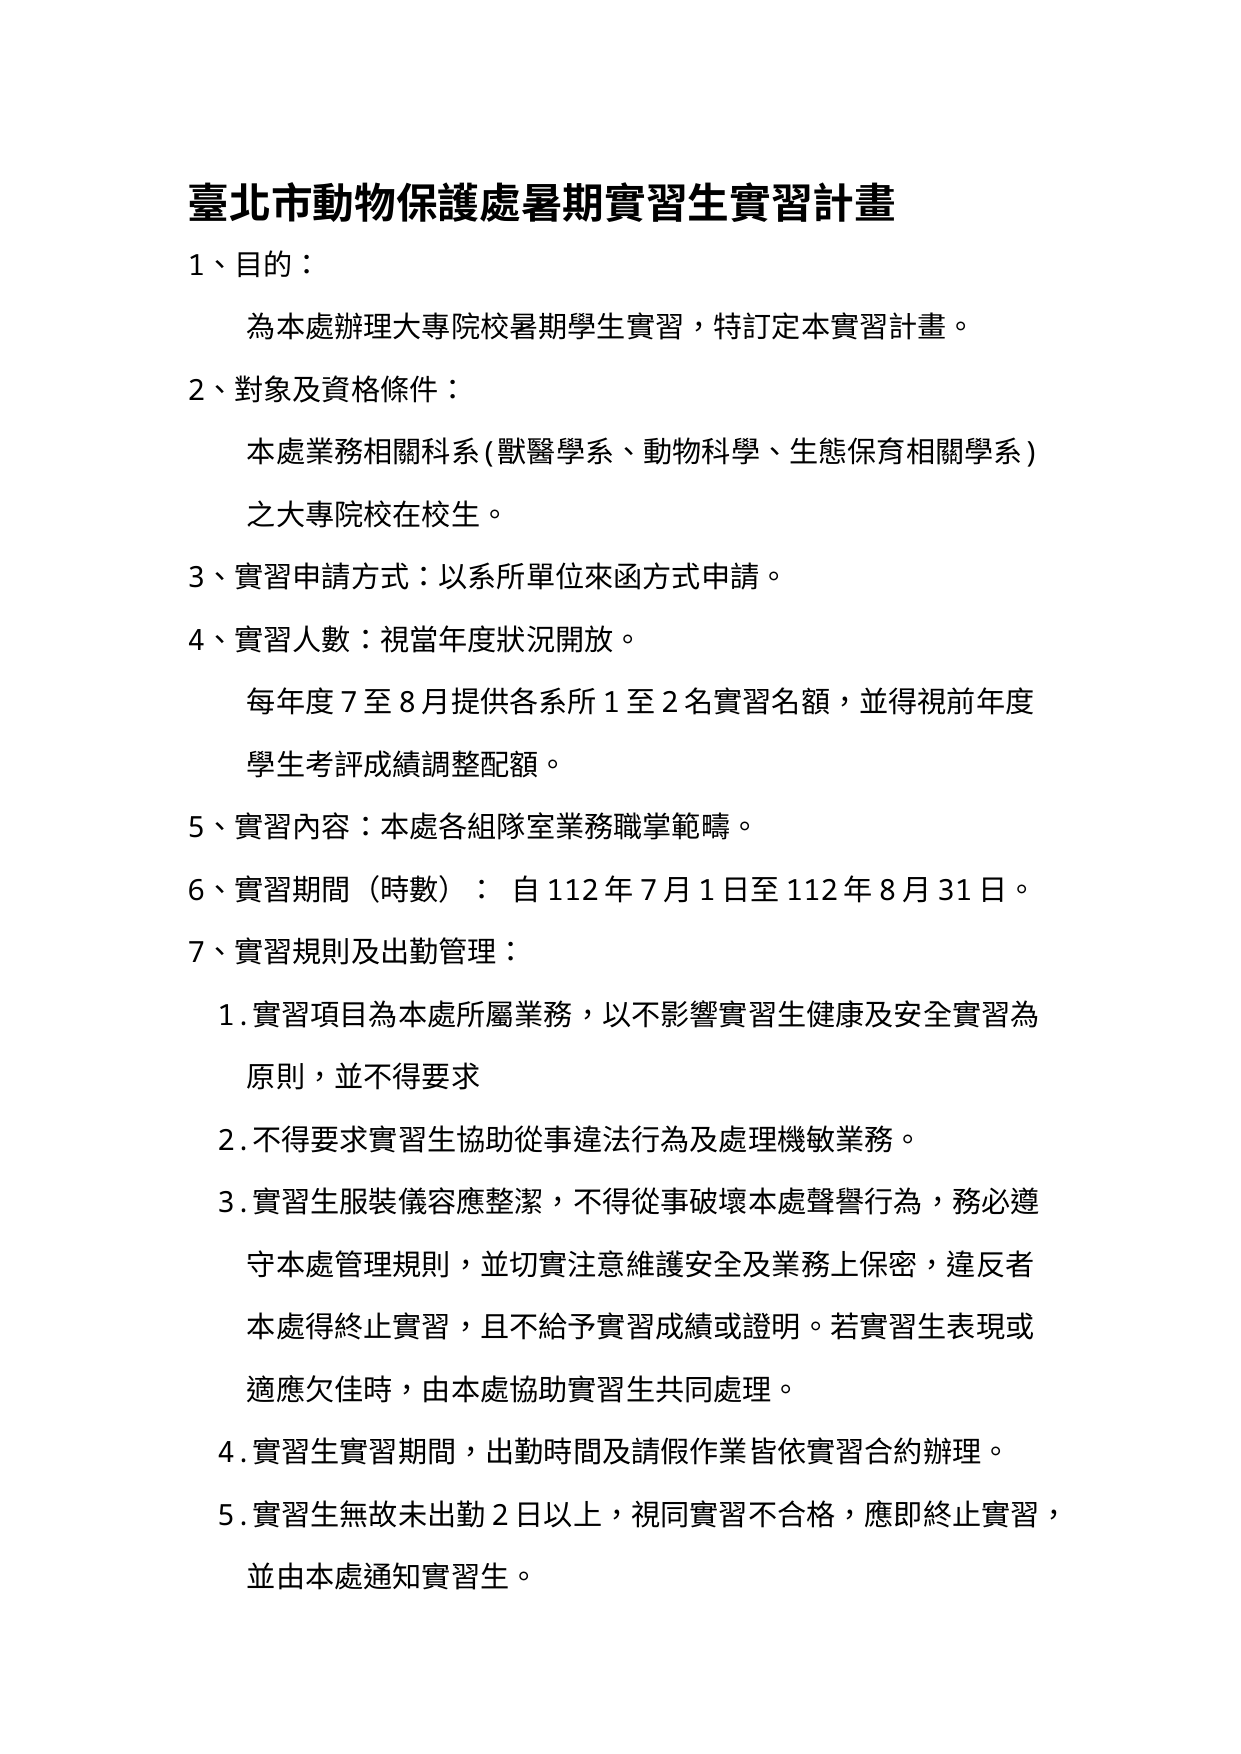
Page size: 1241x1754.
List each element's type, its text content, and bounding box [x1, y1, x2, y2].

text 每年度7至8月提供各系所1至2名實習名額，並得視前年度學生考評成績調整配額。 [247, 658, 1053, 783]
list 實習項目為本處所屬業務，以不影響實習生健康及安全實習為原則，並不得要求 [217, 971, 1053, 1096]
list 實習內容：本處各組隊室業務職掌範疇。 [187, 783, 1053, 846]
list 實習生服裝儀容應整潔，不得從事破壞本處聲譽行為，務必遵守本處管理規則，並切實注意維護安全及業務上保密，違反者本處得終止實習，且不給予實習成績或證明。若實習生表現或適應欠佳時，由本處協助實習生共同處理。 [217, 1158, 1053, 1408]
list 不得要求實習生協助從事違法行為及處理機敏業務。 [217, 1096, 1053, 1158]
list 實習生無故未出勤2日以上，視同實習不合格，應即終止實習，並由本處通知實習生。 [217, 1471, 1053, 1596]
list 目的： [187, 221, 1053, 283]
list 實習申請方式：以系所單位來函方式申請。 [187, 533, 1053, 596]
text 為本處辦理大專院校暑期學生實習，特訂定本實習計畫。 [247, 283, 1053, 346]
list 實習人數：視當年度狀況開放。 [187, 596, 1053, 658]
list 實習期間（時數）： 自112年7月1日至112年8月31日。 [187, 846, 1053, 908]
list 實習生實習期間，出勤時間及請假作業皆依實習合約辦理。 [217, 1408, 1053, 1471]
list 對象及資格條件： [187, 346, 1053, 408]
text 臺北市動物保護處暑期實習生實習計畫 [187, 158, 1053, 221]
list 實習規則及出勤管理： [187, 908, 1053, 971]
text 本處業務相關科系(獸醫學系、動物科學、生態保育相關學系)之大專院校在校生。 [247, 408, 1053, 533]
